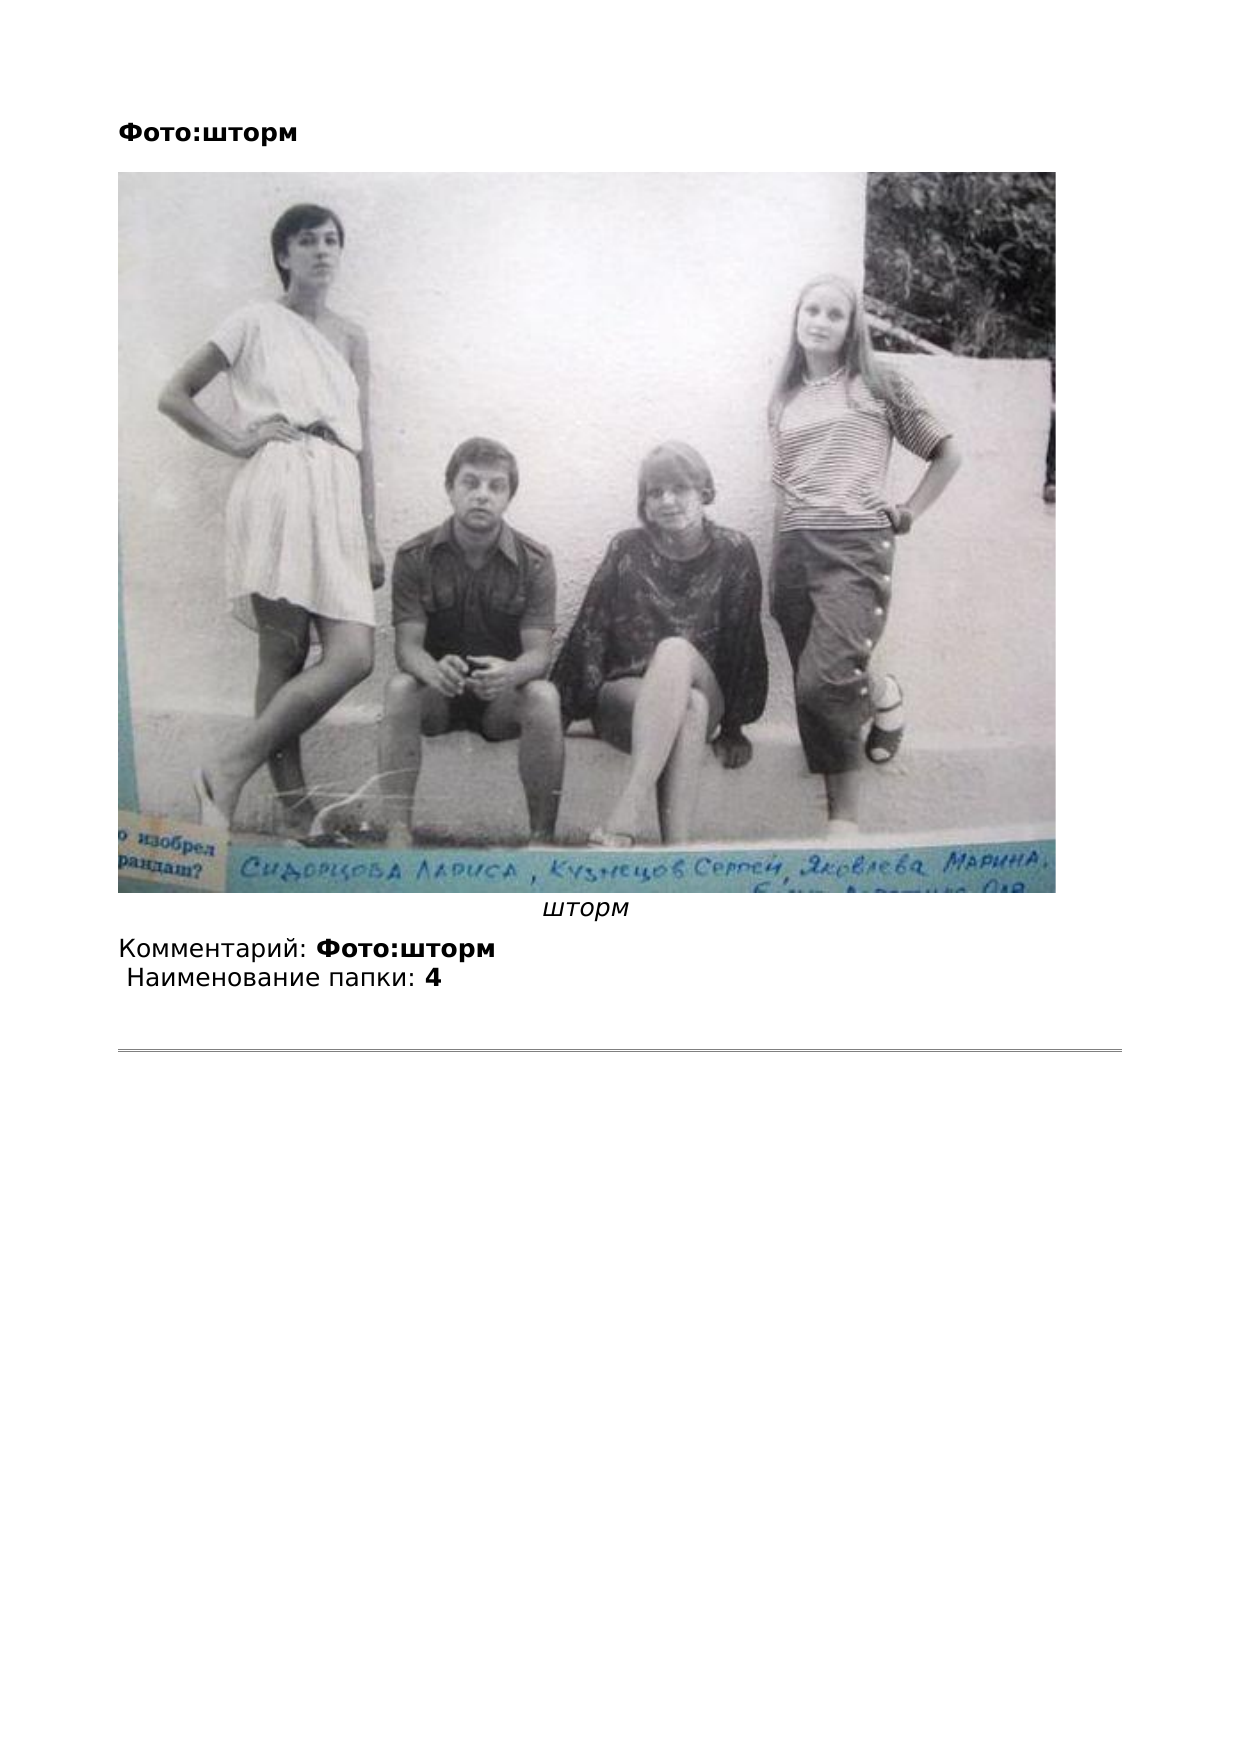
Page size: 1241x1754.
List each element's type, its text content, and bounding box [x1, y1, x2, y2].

text шторм [118, 893, 1056, 922]
text Комментарий: Фото:шторм Наименование папки: 4 [118, 934, 1122, 1022]
subtitle Фото:шторм [118, 118, 1122, 147]
picture [118, 172, 1056, 893]
